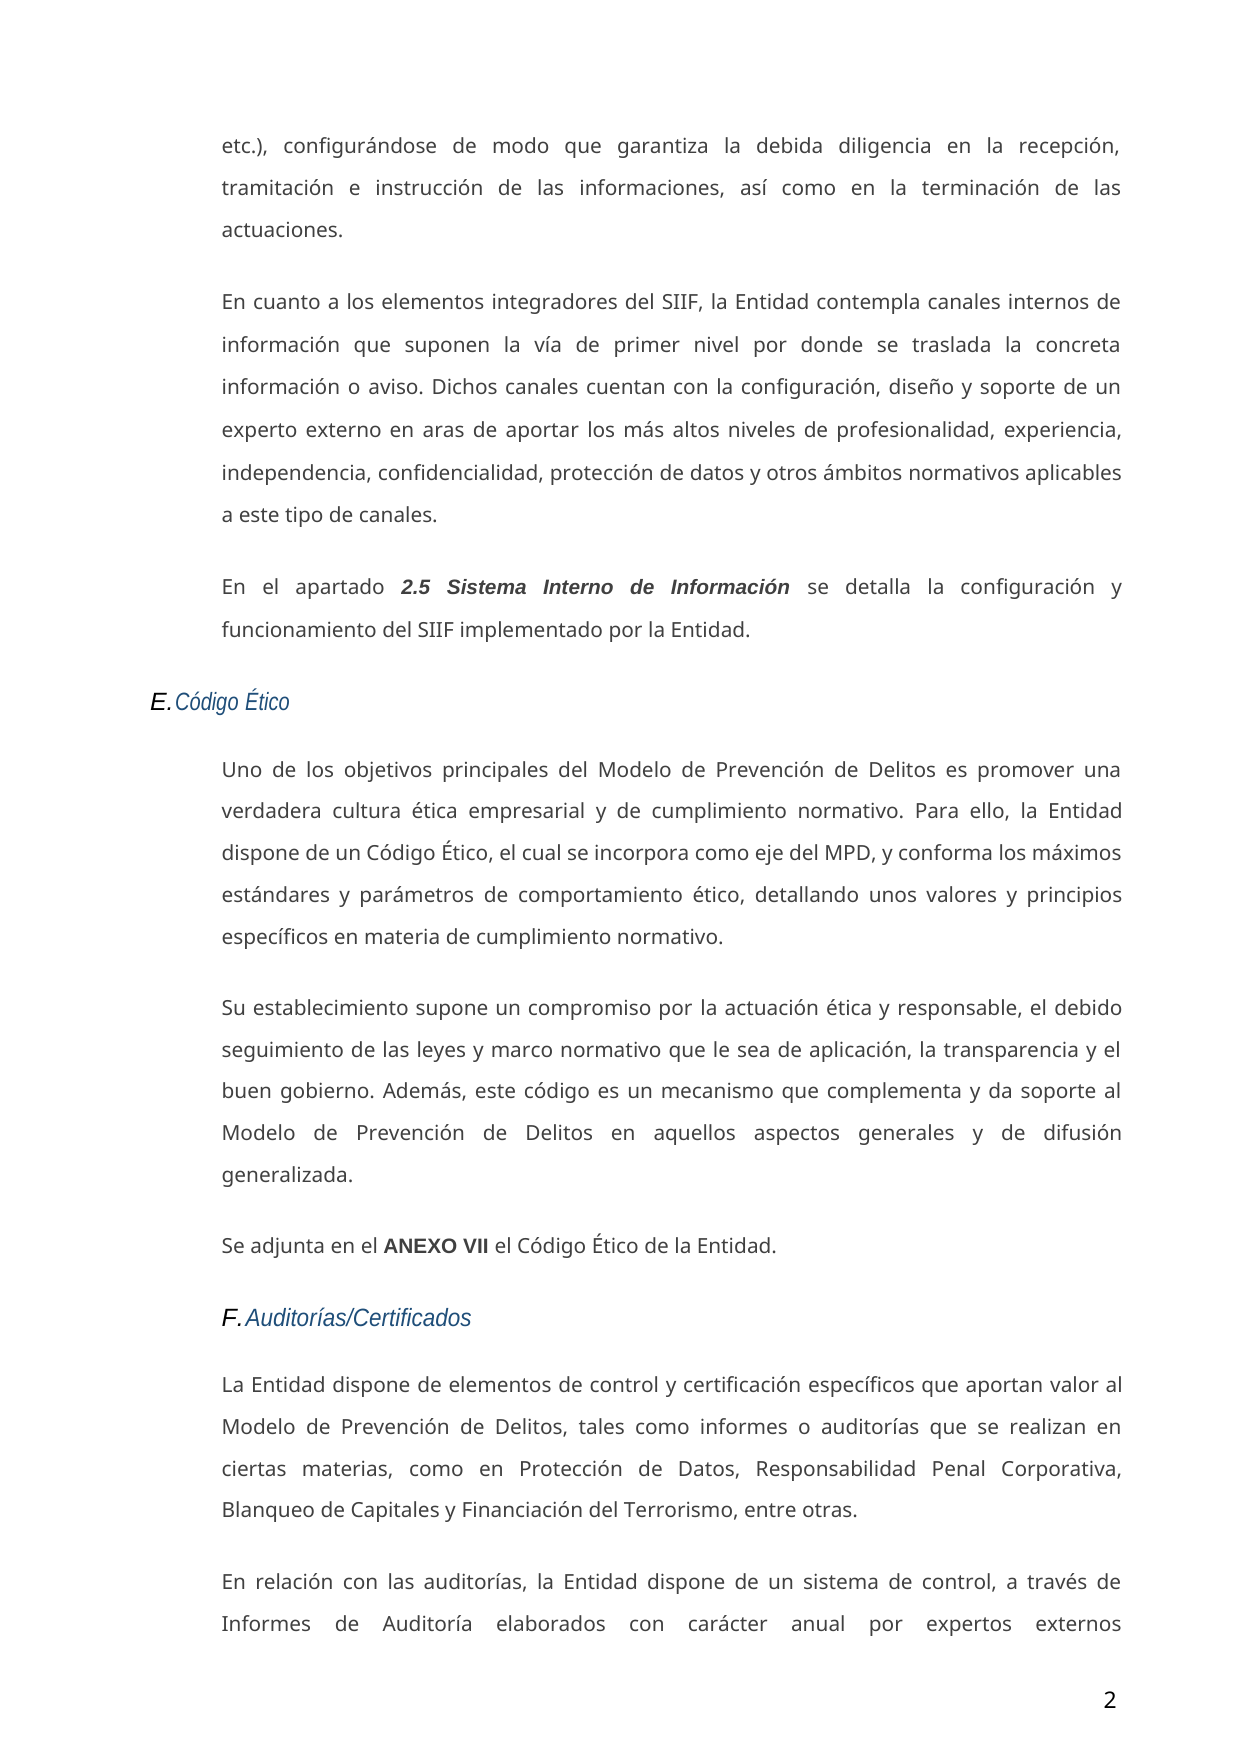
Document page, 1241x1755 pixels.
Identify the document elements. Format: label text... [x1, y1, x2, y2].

text La Entidad dispone de elementos de control y certificación específicos que aportan valor al Modelo de Prevención de Delitos, tales como informes o auditorías que se realizan en ciertas materias, como en Protección de Datos, Responsabilidad Penal Corporativa, Blanqueo de Capitales y Financiación del Terrorismo, entre otras. [221, 1370, 1123, 1524]
text etc.), configurándose de modo que garantiza la debida diligencia en la recepción, tramitación e instrucción de las informaciones, así como en la terminación de las actuaciones. [221, 131, 1122, 244]
text Se adjunta en el ANEXO VII el Código Ético de la Entidad. [221, 1231, 1136, 1260]
text En el apartado 2.5 Sistema Interno de Información se detalla la configuración y funcionamiento del SIIF implementado por la Entidad. [221, 572, 1122, 643]
text Uno de los objetivos principales del Modelo de Prevención de Delitos es promover una verdadera cultura ética empresarial y de cumplimiento normativo. Para ello, la Entidad dispone de un Código Ético, el cual se incorpora como eje del MPD, y conforma los máximos estándares y parámetros de comportamiento ético, detallando unos valores y principios específicos en materia de cumplimiento normativo. [221, 755, 1122, 950]
text Su establecimiento supone un compromiso por la actuación ética y responsable, el debido seguimiento de las leyes y marco normativo que le sea de aplicación, la transparencia y el buen gobierno. Además, este código es un mecanismo que complementa y da soporte al Modelo de Prevención de Delitos en aquellos aspectos generales y de difusión generalizada. [221, 993, 1123, 1188]
list Auditorías/Certificados [221, 1303, 1136, 1332]
text En cuanto a los elementos integradores del SIIF, la Entidad contempla canales internos de información que suponen la vía de primer nivel por donde se traslada la concreta información o aviso. Dichos canales cuentan con la configuración, diseño y soporte de un experto externo en aras de aportar los más altos niveles de profesionalidad, experiencia, independencia, confidencialidad, protección de datos y otros ámbitos normativos aplicables a este tipo de canales. [221, 287, 1122, 529]
text En relación con las auditorías, la Entidad dispone de un sistema de control, a través de Informes de Auditoría elaborados con carácter anual por expertos externos [221, 1567, 1123, 1637]
list Código Ético [150, 687, 1136, 716]
